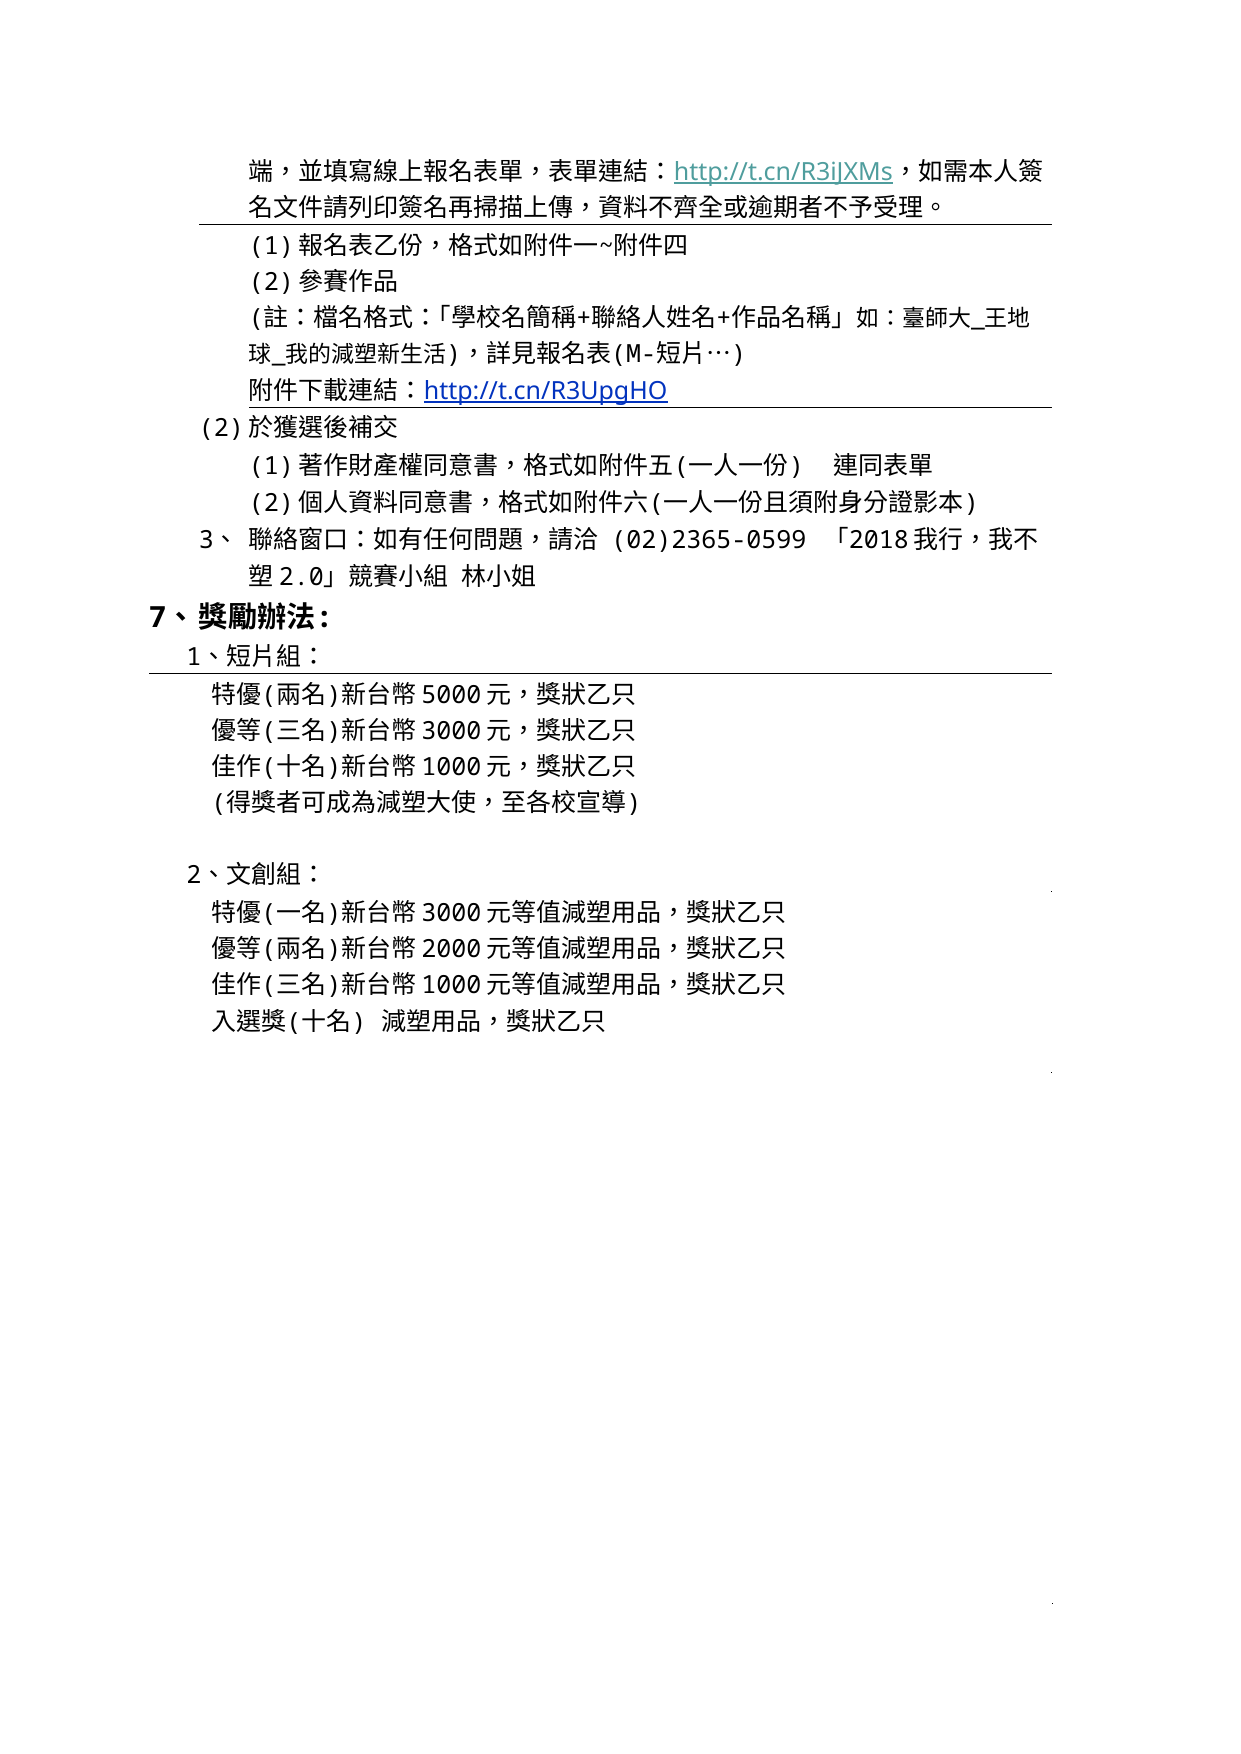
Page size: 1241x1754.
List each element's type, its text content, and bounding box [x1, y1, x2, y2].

list 聯絡窗口：如有任何問題，請洽 (02)2365-0599 ｢2018我行，我不塑2.0｣ 競賽小組 林小姐 [199, 520, 1051, 592]
text (註：檔名格式：｢學校名簡稱+聯絡人姓名+作品名稱｣ 如：臺師大_王地球_我的減塑新生活)，詳見報名表(M-短片…) [249, 297, 1051, 369]
list 個人資料同意書，格式如附件六(一人一份且須附身分證影本) [249, 481, 1051, 518]
list 著作財產權同意書，格式如附件五(一人一份) 連同表單 [249, 446, 1051, 481]
text 特優(兩名)新台幣5000元，獎狀乙只 [212, 675, 1051, 710]
text 佳作(十名)新台幣1000元，獎狀乙只 [212, 746, 1051, 782]
text 優等(三名)新台幣3000元，獎狀乙只 [212, 710, 1051, 746]
text 優等(兩名)新台幣2000元等值減塑用品，獎狀乙只 [212, 928, 1051, 964]
list 短片組： [149, 636, 1051, 672]
list 文創組： [149, 854, 1051, 891]
list 報名表乙份，格式如附件一~附件四 [249, 226, 1051, 261]
text 附件下載連結：http://t.cn/R3UpgHO [249, 369, 1051, 406]
list 獎勵辦法: [149, 594, 1051, 636]
list 參賽作品 [249, 261, 1051, 297]
text 特優(一名)新台幣3000元等值減塑用品，獎狀乙只 [212, 893, 1051, 928]
list 於獲選後補交 [199, 409, 1051, 444]
text 入選獎(十名) 減塑用品，獎狀乙只 [212, 1001, 1051, 1037]
text 佳作(三名)新台幣1000元等值減塑用品，獎狀乙只 [212, 964, 1051, 1001]
list 端，並填寫線上報名表單，表單連結：http://t.cn/R3iJXMs，如需本人簽名文件請列印簽名再掃描上傳，資料不齊全或逾期者不予受理。 [199, 152, 1051, 223]
text (得獎者可成為減塑大使，至各校宣導) [212, 782, 1051, 819]
